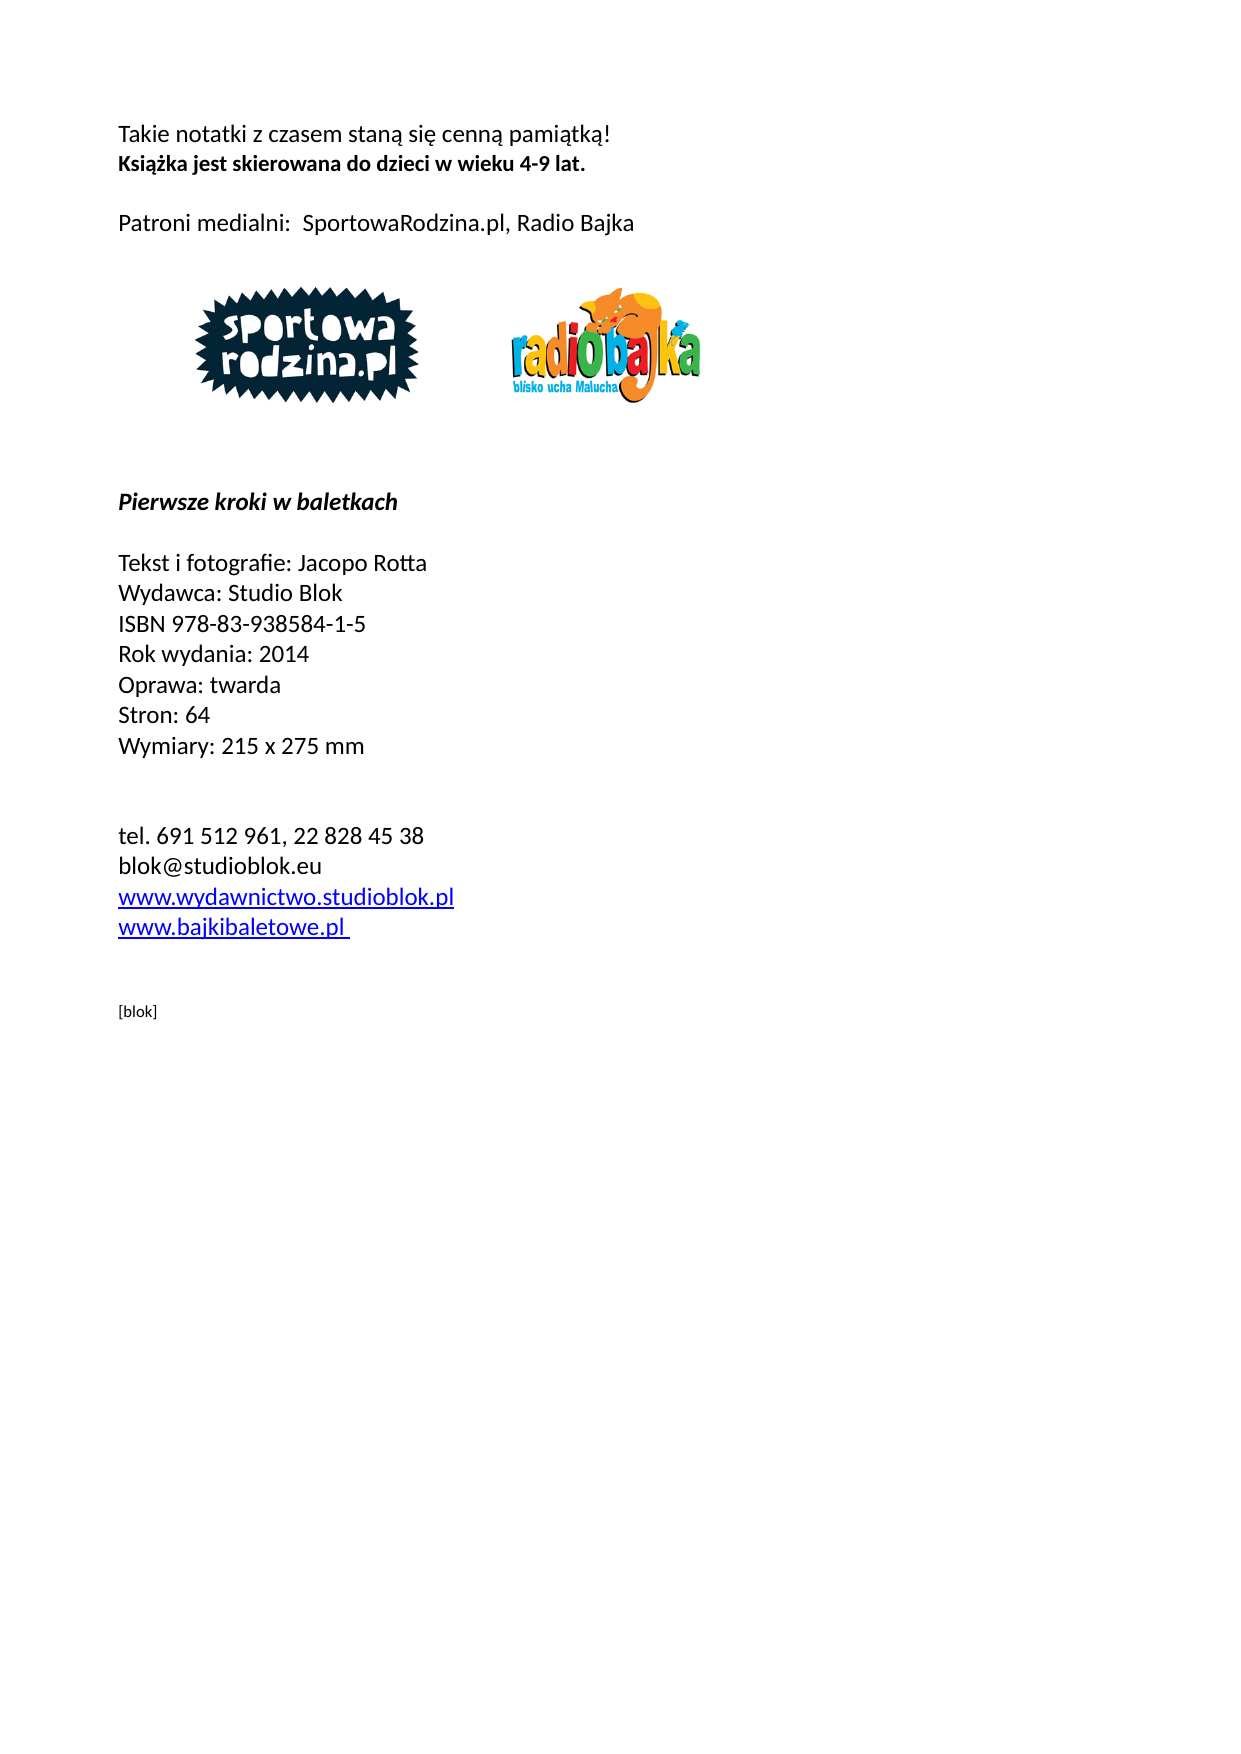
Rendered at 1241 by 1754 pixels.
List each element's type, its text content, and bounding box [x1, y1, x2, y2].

picture [118, 237, 786, 456]
text Takie notatki z czasem staną się cenną pamiątką! [118, 118, 1122, 149]
text Książka jest skierowana do dzieci w wieku 4-9 lat. [118, 149, 1122, 177]
text Patroni medialni: SportowaRodzina.pl, Radio Bajka [118, 177, 1122, 238]
text tel. 691 512 961, 22 828 45 38 blok@studioblok.eu www.wydawnictwo.studioblok.pl www.bajkibaletowe.pl [118, 820, 1122, 942]
text Pierwsze kroki w baletkach Tekst i fotografie: Jacopo Rotta Wydawca: Studio Blok ISBN 978-83-938584-1-5 Rok wydania: 2014 Oprawa: twarda Stron: 64 Wymiary: 215 x 275 mm [118, 486, 1122, 820]
text [blok] [118, 1002, 1122, 1022]
